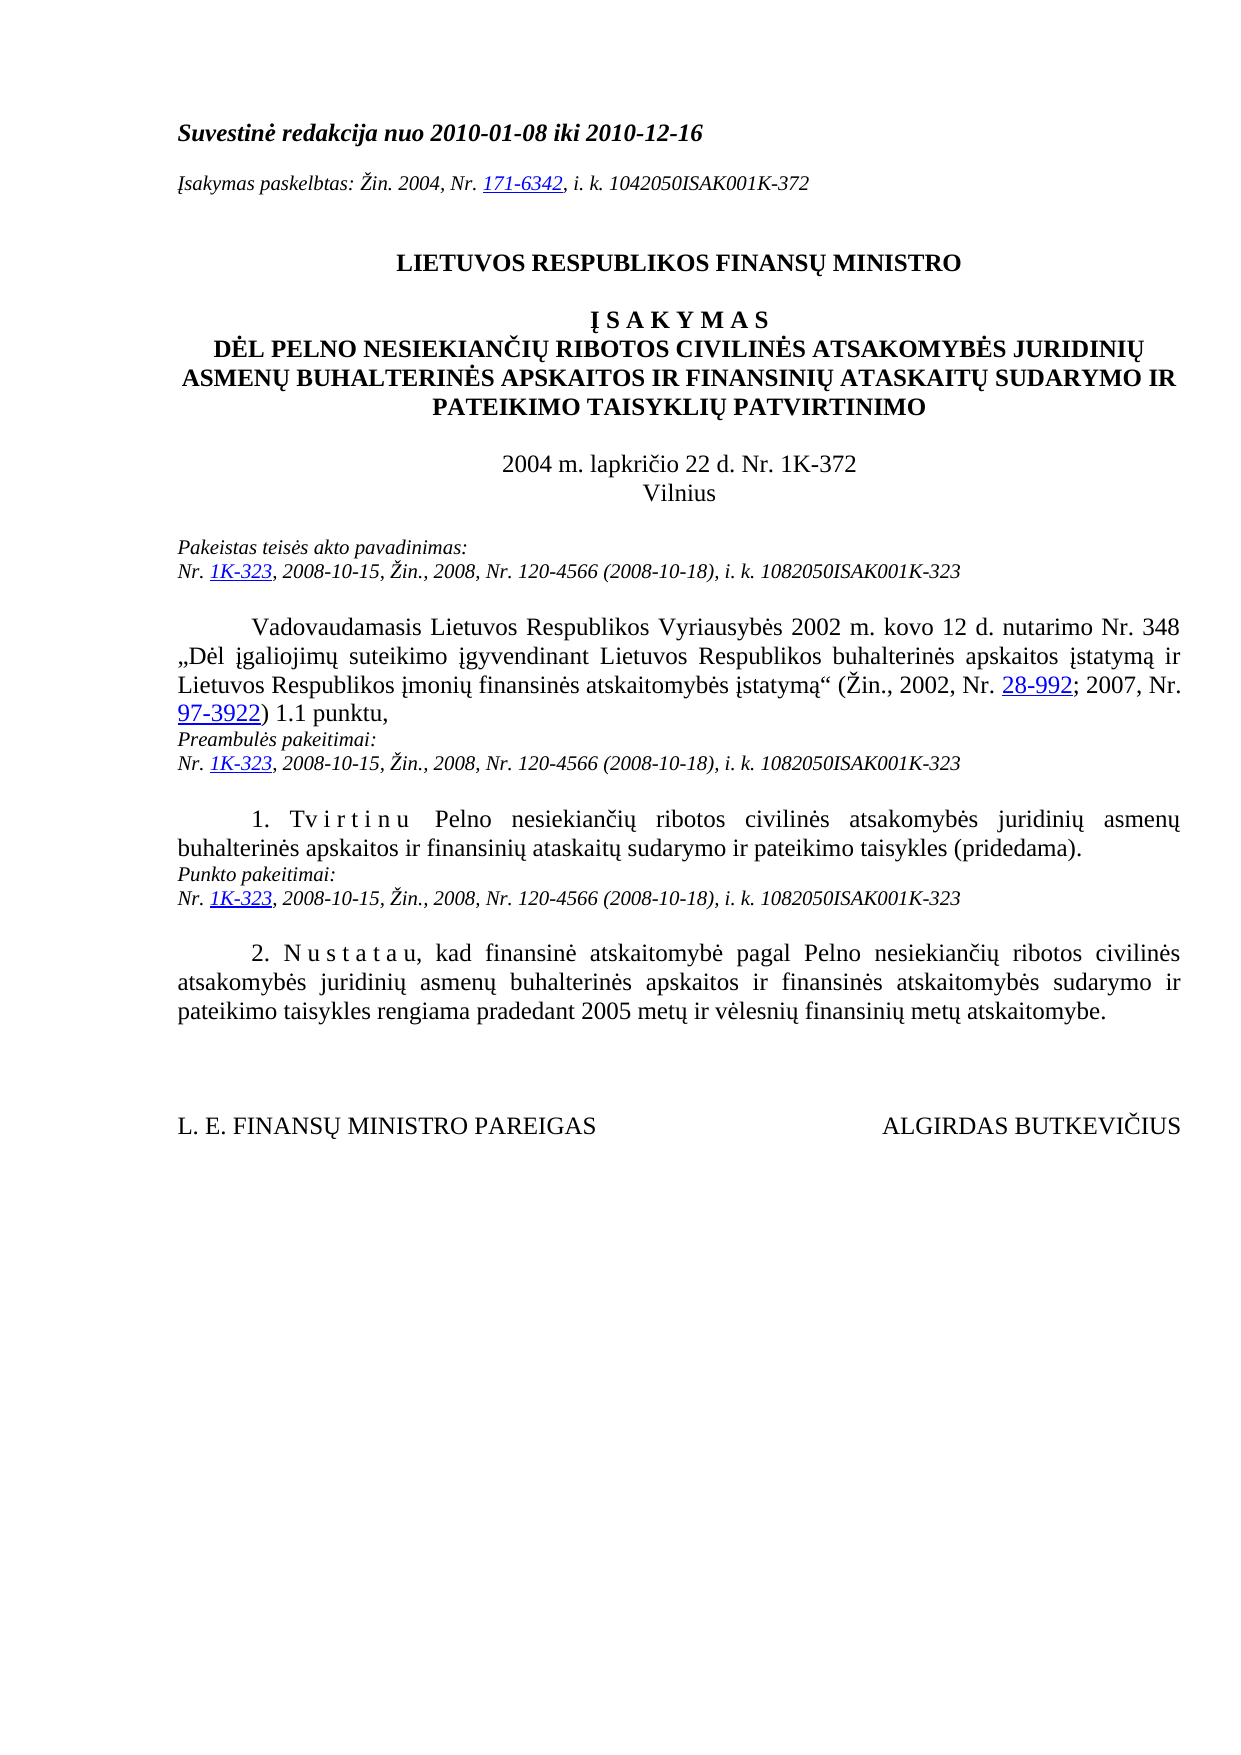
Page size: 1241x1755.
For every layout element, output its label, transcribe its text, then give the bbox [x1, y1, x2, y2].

text L. E. FINANSŲ MINISTRO PAREIGAS ALGIRDAS BUTKEVIČIUS [177, 1111, 1181, 1140]
text DĖL PELNO NESIEKIANČIŲ RIBOTOS CIVILINĖS ATSAKOMYBĖS JURIDINIŲ ASMENŲ BUHALTERINĖS APSKAITOS IR FINANSINIŲ ATASKAITŲ SUDARYMO IR PATEIKIMO TAISYKLIŲ PATVIRTINIMO [177, 334, 1181, 420]
text Vadovaudamasis Lietuvos Respublikos Vyriausybės 2002 m. kovo 12 d. nutarimo Nr. 348 „Dėl įgaliojimų suteikimo įgyvendinant Lietuvos Respublikos buhalterinės apskaitos įstatymą ir Lietuvos Respublikos įmonių finansinės atskaitomybės įstatymą“ (Žin., 2002, Nr. 28-992; 2007, Nr. 97-3922) 1.1 punktu, [177, 612, 1181, 727]
text Įsakymas paskelbtas: Žin. 2004, Nr. 171-6342, i. k. 1042050ISAK001K-372 [177, 171, 1181, 195]
text 1. Tvirtinu Pelno nesiekiančių ribotos civilinės atsakomybės juridinių asmenų buhalterinės apskaitos ir finansinių ataskaitų sudarymo ir pateikimo taisykles (pridedama). [177, 804, 1181, 862]
text Nr. 1K-323, 2008-10-15, Žin., 2008, Nr. 120-4566 (2008-10-18), i. k. 1082050ISAK001K-323 [177, 559, 1181, 583]
text Suvestinė redakcija nuo 2010-01-08 iki 2010-12-16 [177, 118, 1181, 147]
text Nr. 1K-323, 2008-10-15, Žin., 2008, Nr. 120-4566 (2008-10-18), i. k. 1082050ISAK001K-323 [177, 886, 1181, 910]
text Nr. 1K-323, 2008-10-15, Žin., 2008, Nr. 120-4566 (2008-10-18), i. k. 1082050ISAK001K-323 [177, 751, 1181, 775]
text Pakeistas teisės akto pavadinimas: [177, 535, 1181, 559]
text Punkto pakeitimai: [177, 862, 1181, 886]
text Preambulės pakeitimai: [177, 727, 1181, 751]
text Vilnius [177, 478, 1181, 507]
text LIETUVOS RESPUBLIKOS FINANSŲ MINISTRO [177, 248, 1181, 277]
text 2004 m. lapkričio 22 d. Nr. 1K-372 [177, 449, 1181, 478]
text Į S A K Y M A S [177, 305, 1181, 334]
text 2. Nustatau, kad finansinė atskaitomybė pagal Pelno nesiekiančių ribotos civilinės atsakomybės juridinių asmenų buhalterinės apskaitos ir finansinės atskaitomybės sudarymo ir pateikimo taisykles rengiama pradedant 2005 metų ir vėlesnių finansinių metų atskaitomybe. [177, 938, 1181, 1025]
